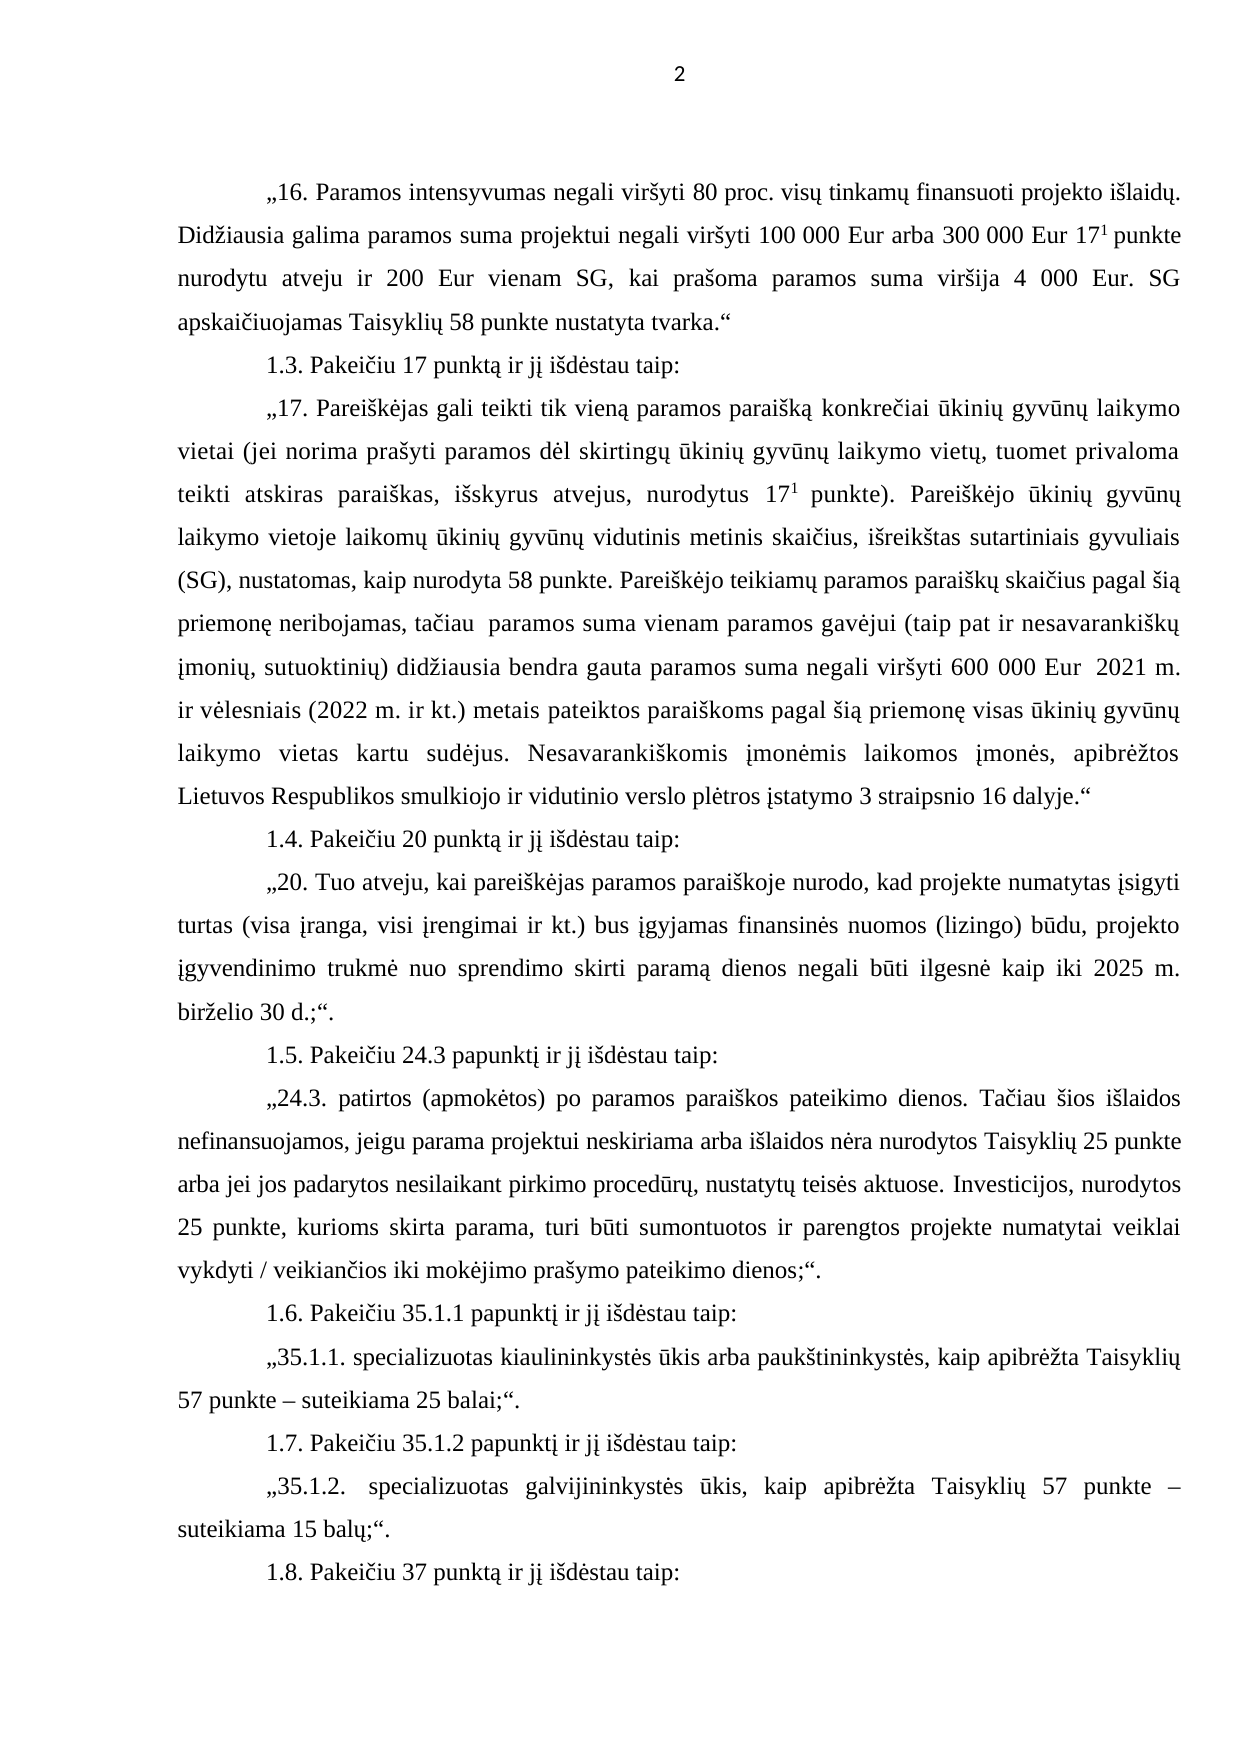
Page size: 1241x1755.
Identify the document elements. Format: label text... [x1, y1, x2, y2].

text 1.4. Pakeičiu 20 punktą ir jį išdėstau taip: [177, 824, 1181, 853]
text „16. Paramos intensyvumas negali viršyti 80 proc. visų tinkamų finansuoti projekto išlaidų. Didžiausia galima paramos suma projektui negali viršyti 100 000 Eur arba 300 000 Eur 171 punkte nurodytu atveju ir 200 Eur vienam SG, kai prašoma paramos suma viršija 4 000 Eur. SG apskaičiuojamas Taisyklių 58 punkte nustatyta tvarka.“ [177, 177, 1181, 335]
text „20. Tuo atveju, kai pareiškėjas paramos paraiškoje nurodo, kad projekte numatytas įsigyti turtas (visa įranga, visi įrengimai ir kt.) bus įgyjamas finansinės nuomos (lizingo) būdu, projekto įgyvendinimo trukmė nuo sprendimo skirti paramą dienos negali būti ilgesnė kaip iki 2025 m. birželio 30 d.;“. [177, 867, 1181, 1025]
text „24.3. patirtos (apmokėtos) po paramos paraiškos pateikimo dienos. Tačiau šios išlaidos nefinansuojamos, jeigu parama projektui neskiriama arba išlaidos nėra nurodytos Taisyklių 25 punkte arba jei jos padarytos nesilaikant pirkimo procedūrų, nustatytų teisės aktuose. Investicijos, nurodytos 25 punkte, kurioms skirta parama, turi būti sumontuotos ir parengtos projekte numatytai veiklai vykdyti / veikiančios iki mokėjimo prašymo pateikimo dienos;“. [177, 1083, 1181, 1284]
text „35.1.2. specializuotas galvijininkystės ūkis, kaip apibrėžta Taisyklių 57 punkte – suteikiama 15 balų;“. [177, 1471, 1181, 1543]
text 1.6. Pakeičiu 35.1.1 papunktį ir jį išdėstau taip: [177, 1298, 1181, 1327]
text „17. Pareiškėjas gali teikti tik vieną paramos paraišką konkrečiai ūkinių gyvūnų laikymo vietai (jei norima prašyti paramos dėl skirtingų ūkinių gyvūnų laikymo vietų, tuomet privaloma teikti atskiras paraiškas, išskyrus atvejus, nurodytus 171 punkte). Pareiškėjo ūkinių gyvūnų laikymo vietoje laikomų ūkinių gyvūnų vidutinis metinis skaičius, išreikštas sutartiniais gyvuliais (SG), nustatomas, kaip nurodyta 58 punkte. Pareiškėjo teikiamų paramos paraiškų skaičius pagal šią priemonę neribojamas, tačiau paramos suma vienam paramos gavėjui (taip pat ir nesavarankiškų įmonių, sutuoktinių) didžiausia bendra gauta paramos suma negali viršyti 600 000 Eur 2021 m. ir vėlesniais (2022 m. ir kt.) metais pateiktos paraiškoms pagal šią priemonę visas ūkinių gyvūnų laikymo vietas kartu sudėjus. Nesavarankiškomis įmonėmis laikomos įmonės, apibrėžtos Lietuvos Respublikos smulkiojo ir vidutinio verslo plėtros įstatymo 3 straipsnio 16 dalyje.“ [177, 393, 1181, 810]
text 1.7. Pakeičiu 35.1.2 papunktį ir jį išdėstau taip: [177, 1428, 1181, 1457]
text „35.1.1. specializuotas kiaulininkystės ūkis arba paukštininkystės, kaip apibrėžta Taisyklių 57 punkte – suteikiama 25 balai;“. [177, 1342, 1181, 1413]
text 1.3. Pakeičiu 17 punktą ir jį išdėstau taip: [177, 350, 1181, 378]
text 1.8. Pakeičiu 37 punktą ir jį išdėstau taip: [177, 1557, 1181, 1586]
text 1.5. Pakeičiu 24.3 papunktį ir jį išdėstau taip: [177, 1040, 1181, 1068]
